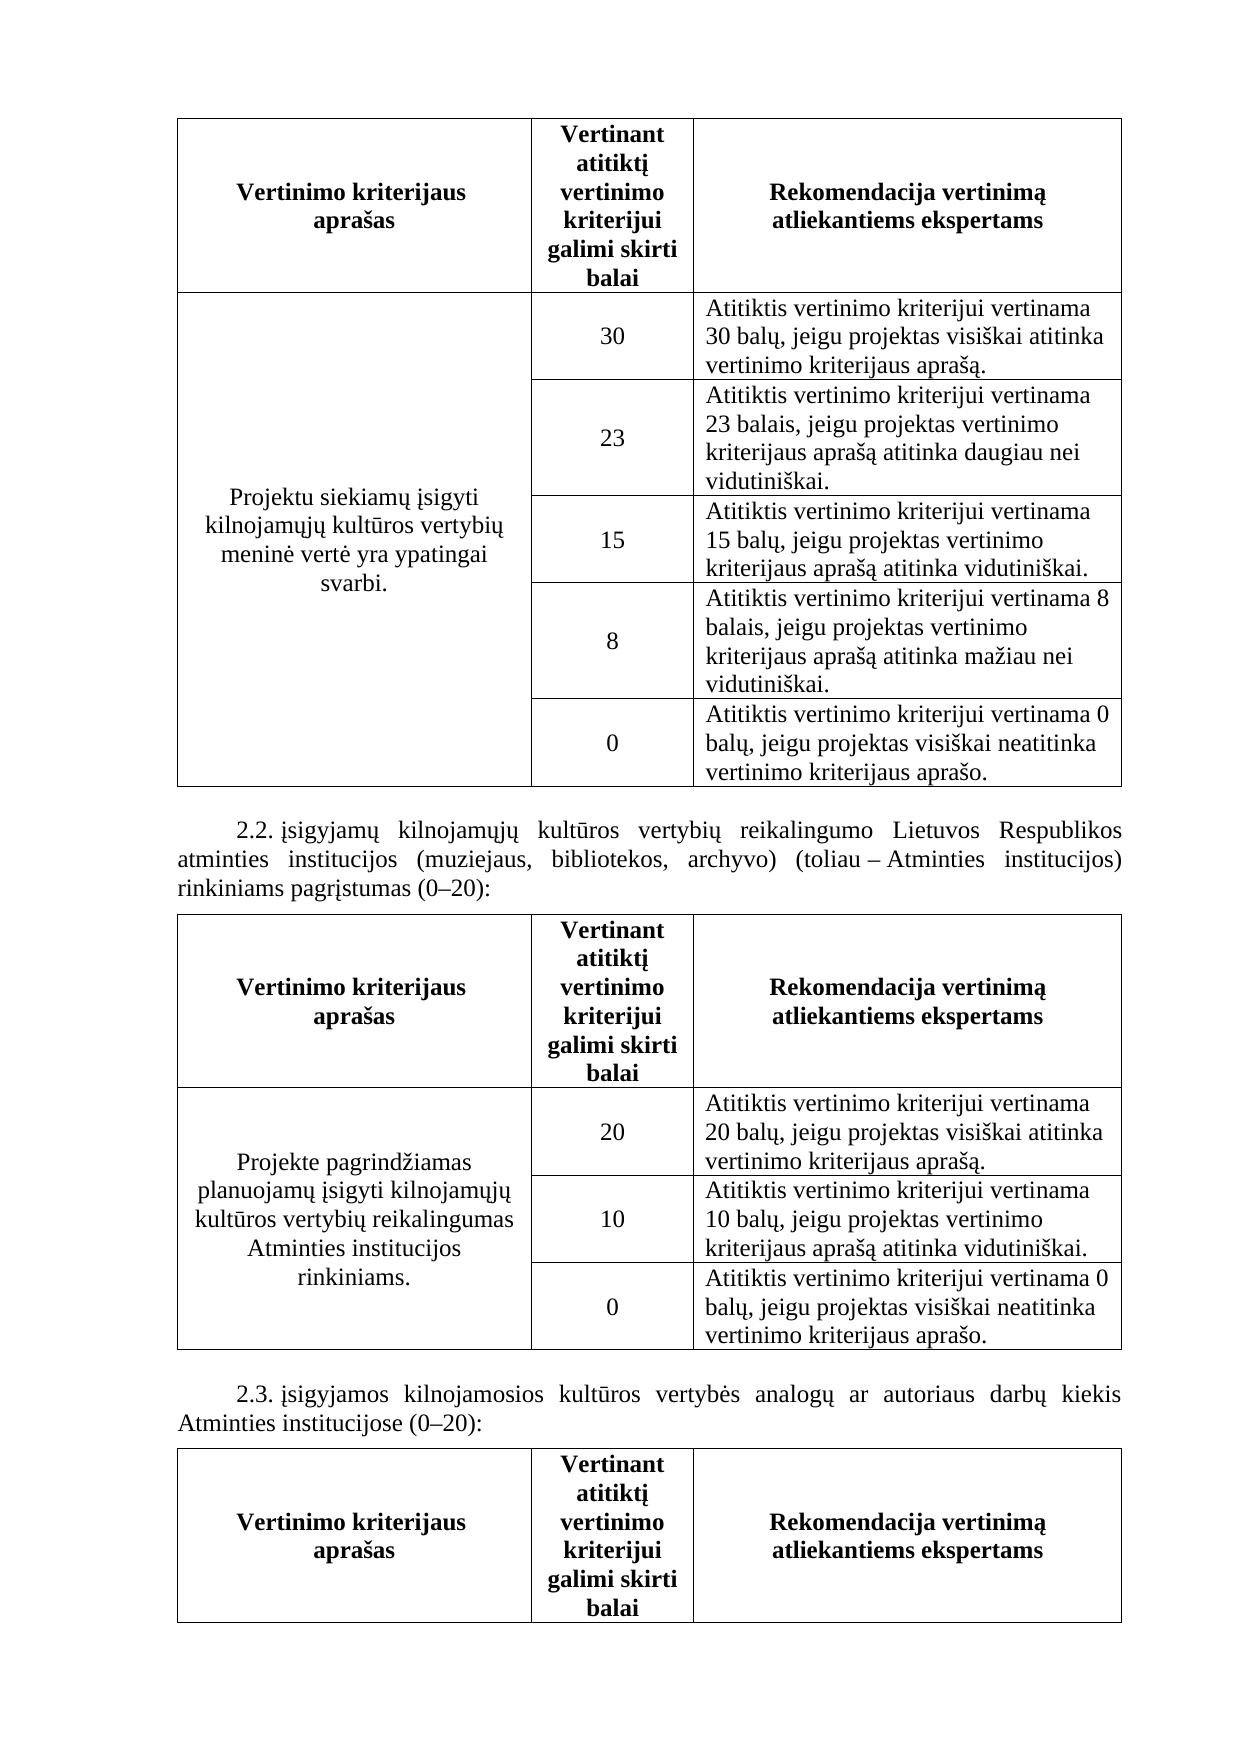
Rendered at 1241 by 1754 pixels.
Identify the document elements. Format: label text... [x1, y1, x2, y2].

table_cell Atitiktis vertinimo kriterijui vertinama 8 balais, jeigu projektas vertinimo kriterijaus aprašą atitinka mažiau nei vidutiniškai. [694, 583, 1121, 698]
table_cell 0 [532, 1263, 693, 1349]
table_header Rekomendacija vertinimą atliekantiems ekspertams [694, 119, 1121, 292]
table_cell Projektu siekiamų įsigyti kilnojamųjų kultūros vertybių meninė vertė yra ypatingai svarbi. [178, 293, 531, 786]
table_header Vertinimo kriterijaus aprašas [178, 119, 531, 292]
table_cell Atitiktis vertinimo kriterijui vertinama 15 balų, jeigu projektas vertinimo kriterijaus aprašą atitinka vidutiniškai. [694, 496, 1121, 582]
table_cell Atitiktis vertinimo kriterijui vertinama 0 balų, jeigu projektas visiškai neatitinka vertinimo kriterijaus aprašo. [694, 1263, 1121, 1349]
table_cell 30 [532, 293, 693, 379]
table_header Vertinimo kriterijaus aprašas [178, 1449, 531, 1622]
table_cell 15 [532, 496, 693, 582]
table_cell 23 [532, 380, 693, 495]
table_cell Atitiktis vertinimo kriterijui vertinama 0 balų, jeigu projektas visiškai neatitinka vertinimo kriterijaus aprašo. [694, 699, 1121, 786]
table_cell 0 [532, 699, 693, 786]
table_header Vertinimo kriterijaus aprašas [178, 915, 531, 1087]
text 2.2. įsigyjamų kilnojamųjų kultūros vertybių reikalingumo Lietuvos Respublikos atminties institucijos (muziejaus, bibliotekos, archyvo) (toliau – Atminties institucijos) rinkiniams pagrįstumas (0–20): [177, 815, 1122, 902]
table_header Rekomendacija vertinimą atliekantiems ekspertams [694, 1449, 1121, 1622]
table_cell Atitiktis vertinimo kriterijui vertinama 10 balų, jeigu projektas vertinimo kriterijaus aprašą atitinka vidutiniškai. [694, 1176, 1121, 1262]
text 2.3. įsigyjamos kilnojamosios kultūros vertybės analogų ar autoriaus darbų kiekis Atminties institucijose (0–20): [177, 1379, 1122, 1436]
table_header Vertinant atitiktį vertinimo kriterijui galimi skirti balai [532, 915, 693, 1087]
table_cell Atitiktis vertinimo kriterijui vertinama 20 balų, jeigu projektas visiškai atitinka vertinimo kriterijaus aprašą. [694, 1088, 1121, 1174]
table_cell 10 [532, 1176, 693, 1262]
table_cell 20 [532, 1088, 693, 1174]
table_cell 8 [532, 583, 693, 698]
table_cell Projekte pagrindžiamas planuojamų įsigyti kilnojamųjų kultūros vertybių reikalingumas Atminties institucijos rinkiniams. [178, 1088, 531, 1349]
table_cell Atitiktis vertinimo kriterijui vertinama 23 balais, jeigu projektas vertinimo kriterijaus aprašą atitinka daugiau nei vidutiniškai. [694, 380, 1121, 495]
table_header Rekomendacija vertinimą atliekantiems ekspertams [694, 915, 1121, 1087]
table_header Vertinant atitiktį vertinimo kriterijui galimi skirti balai [532, 119, 693, 292]
table_header Vertinant atitiktį vertinimo kriterijui galimi skirti balai [532, 1449, 693, 1622]
table_cell Atitiktis vertinimo kriterijui vertinama 30 balų, jeigu projektas visiškai atitinka vertinimo kriterijaus aprašą. [694, 293, 1121, 379]
